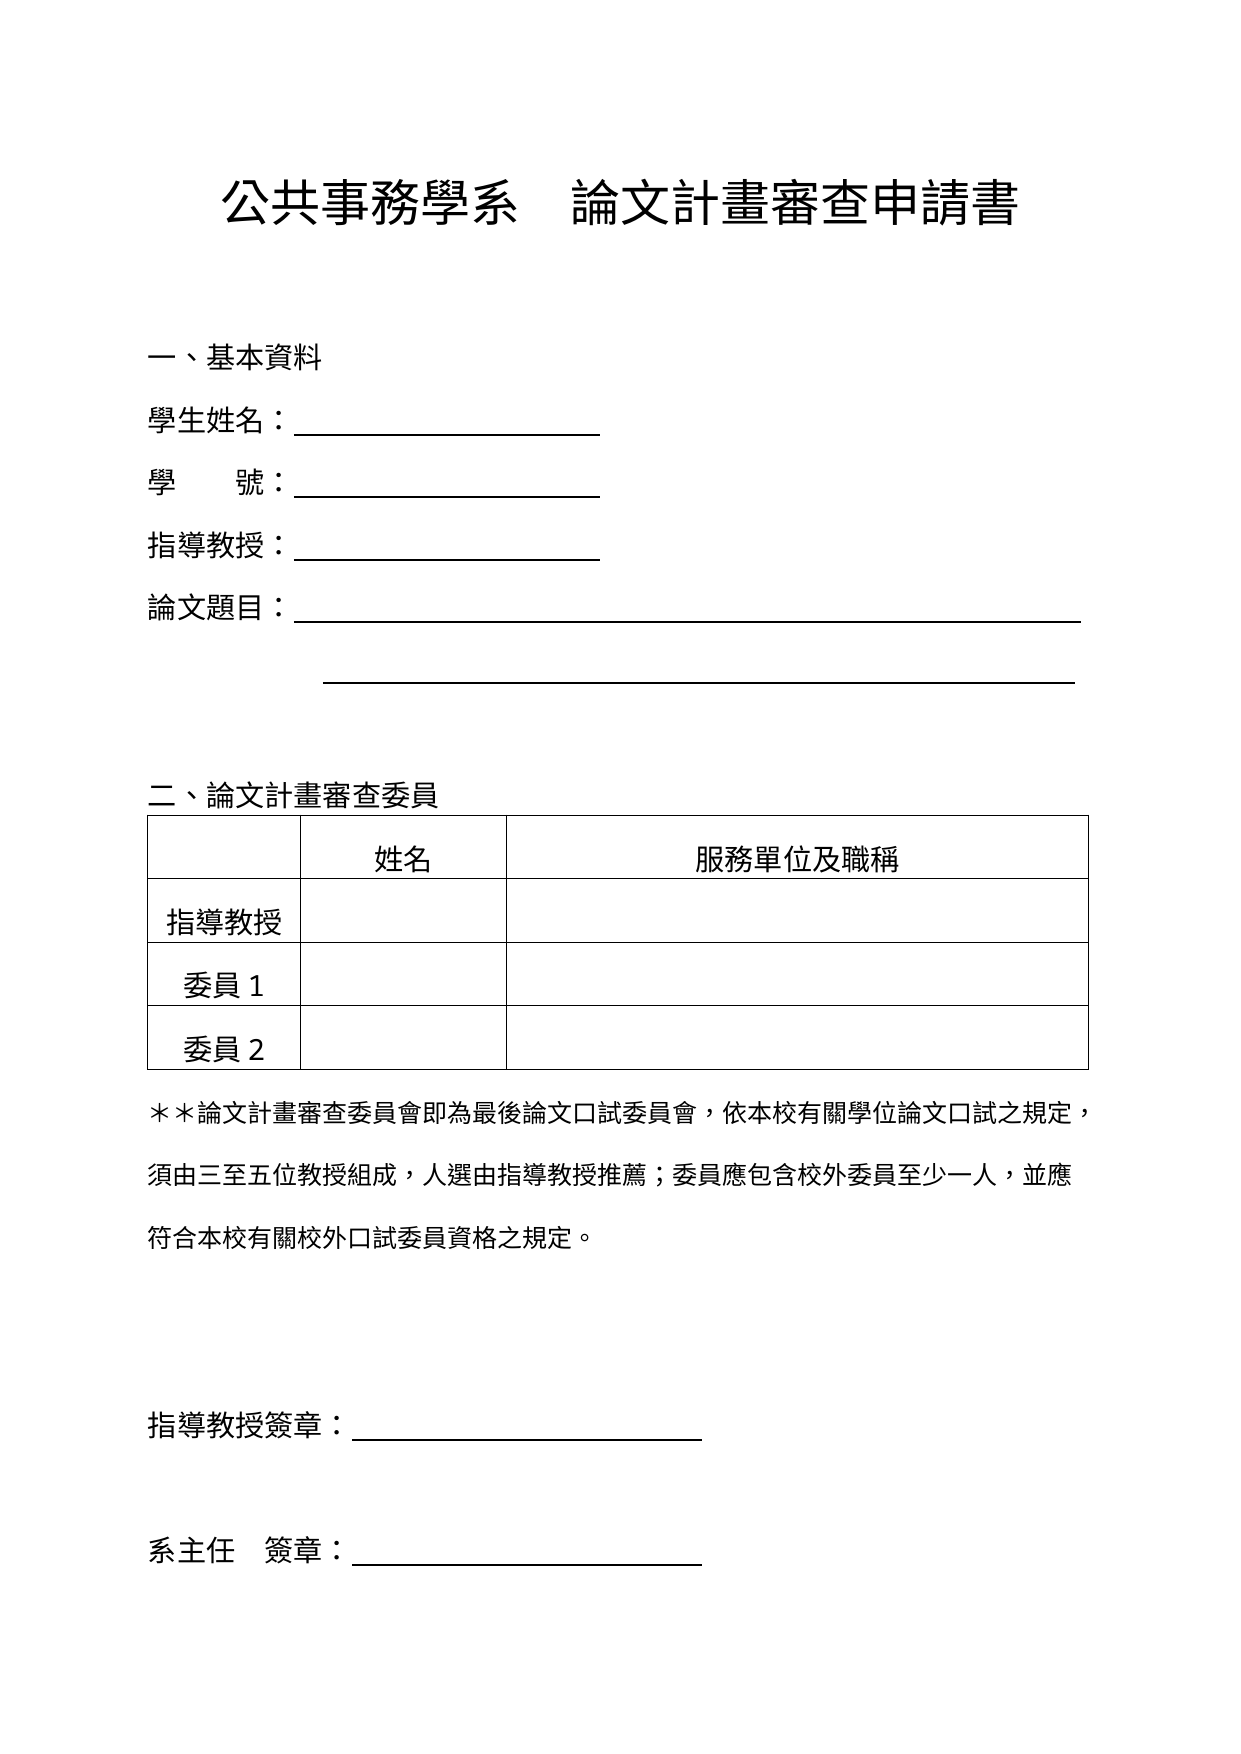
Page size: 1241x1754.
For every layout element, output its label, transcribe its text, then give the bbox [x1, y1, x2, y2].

table_header 服務單位及職稱 [507, 816, 1088, 878]
text 論文題目： [148, 564, 1092, 627]
text 一、基本資料 [148, 314, 1092, 377]
text 指導教授： [148, 502, 1092, 564]
table_cell [301, 943, 506, 1005]
text 學 號： [148, 439, 1092, 502]
text 二、論文計畫審查委員 [148, 752, 1092, 814]
table_cell [507, 943, 1088, 1005]
text 指導教授簽章： [148, 1382, 1092, 1445]
table_cell 指導教授 [148, 879, 300, 942]
text ＊＊論文計畫審查委員會即為最後論文口試委員會，依本校有關學位論文口試之規定，須由三至五位教授組成，人選由指導教授推薦；委員應包含校外委員至少一人，並應符合本校有關校外口試委員資格之規定。 [148, 1070, 1092, 1257]
table_cell 委員2 [148, 1006, 300, 1069]
table_header 姓名 [301, 816, 506, 878]
table_cell [507, 879, 1088, 942]
table_cell [507, 1006, 1088, 1069]
text 學生姓名： [148, 377, 1092, 439]
table_header [148, 816, 300, 878]
text 系主任 簽章： [148, 1507, 1092, 1570]
text 公共事務學系 論文計畫審查申請書 [148, 127, 1092, 252]
table_cell [301, 1006, 506, 1069]
table_cell [301, 879, 506, 942]
table_cell 委員1 [148, 943, 300, 1005]
